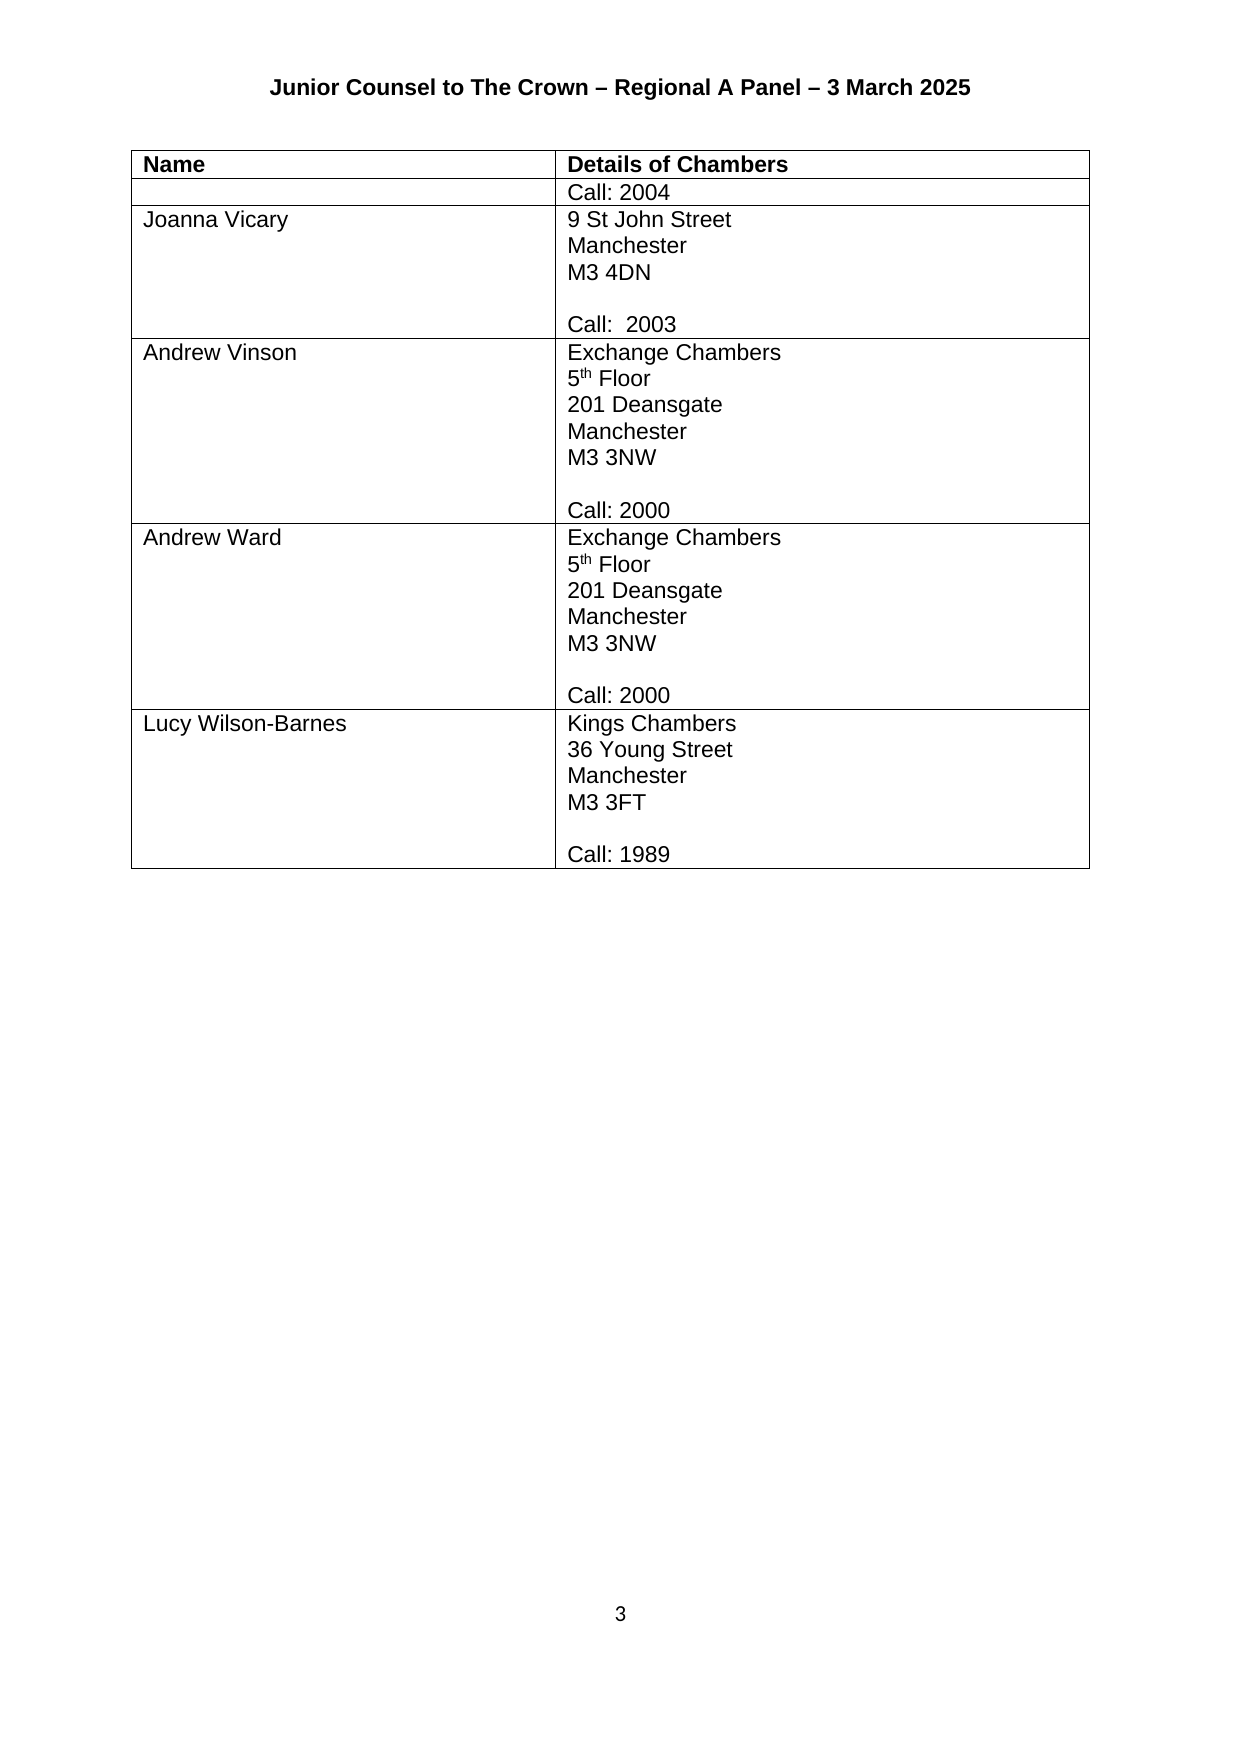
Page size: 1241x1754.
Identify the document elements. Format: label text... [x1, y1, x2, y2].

table_cell Joanna Vicary [132, 206, 555, 338]
table_cell Call: 2004 [556, 179, 1089, 205]
table_cell Kings Chambers 36 Young Street Manchester M3 3FT Call: 1989 [556, 710, 1089, 868]
table_cell Exchange Chambers 5th Floor 201 Deansgate Manchester M3 3NW Call: 2000 [556, 339, 1089, 523]
table_cell Andrew Vinson [132, 339, 555, 523]
table_cell Exchange Chambers 5th Floor 201 Deansgate Manchester M3 3NW Call: 2000 [556, 524, 1089, 709]
table_cell 9 St John Street Manchester M3 4DN Call: 2003 [556, 206, 1089, 338]
table_cell Andrew Ward [132, 524, 555, 709]
table_cell [132, 179, 555, 205]
table_header Name [132, 151, 555, 177]
table_header Details of Chambers [556, 151, 1089, 177]
table_cell Lucy Wilson-Barnes [132, 710, 555, 868]
